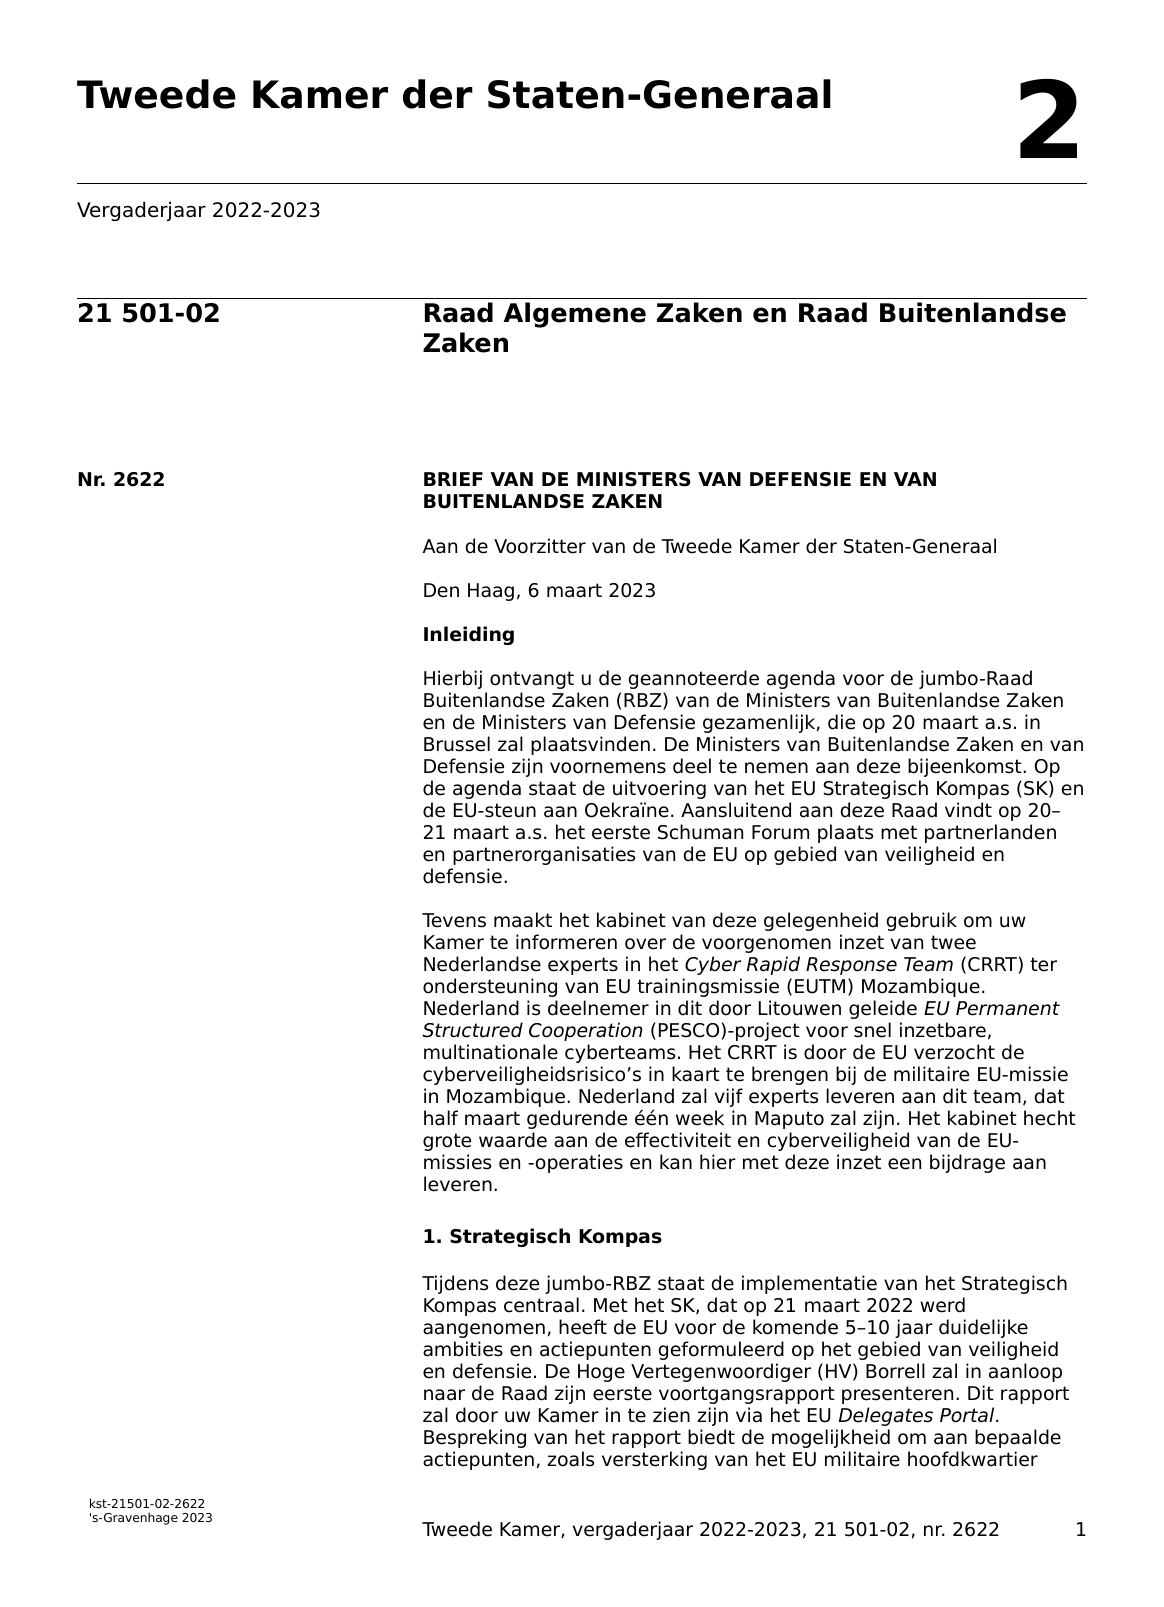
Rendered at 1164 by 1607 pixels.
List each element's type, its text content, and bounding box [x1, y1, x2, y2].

text 's-Gravenhage 2023 [88, 1511, 323, 1525]
text Tijdens deze jumbo-RBZ staat de implementatie van het Strategisch Kompas centraal. Met het SK, dat op 21 maart 2022 werd aangenomen, heeft de EU voor de komende 5–10 jaar duidelijke ambities en actiepunten geformuleerd op het gebied van veiligheid en defensie. De Hoge Vertegenwoordiger (HV) Borrell zal in aanloop naar de Raad zijn eerste voortgangsrapport presenteren. Dit rapport zal door uw Kamer in te zien zijn via het EU Delegates Portal. Bespreking van het rapport biedt de mogelijkheid om aan bepaalde actiepunten, zoals versterking van het EU militaire hoofdkwartier [422, 1273, 1087, 1471]
table_header 2 [886, 59, 1087, 183]
subtitle Inleiding [422, 624, 1087, 646]
table_cell Vergaderjaar 2022-2023 [77, 184, 1087, 298]
text kst-21501-02-2622 [88, 1497, 323, 1511]
subtitle 1. Strategisch Kompas [422, 1226, 1087, 1248]
text Aan de Voorzitter van de Tweede Kamer der Staten-Generaal [422, 536, 1087, 557]
subtitle 21 501-02 Raad Algemene Zaken en Raad Buitenlandse Zaken [77, 299, 1087, 358]
subtitle Nr. 2622 BRIEF VAN DE MINISTERS VAN DEFENSIE EN VAN BUITENLANDSE ZAKEN [77, 469, 1087, 513]
table_header Tweede Kamer der Staten-Generaal [77, 59, 886, 183]
text Tevens maakt het kabinet van deze gelegenheid gebruik om uw Kamer te informeren over de voorgenomen inzet van twee Nederlandse experts in het Cyber Rapid Response Team (CRRT) ter ondersteuning van EU trainingsmissie (EUTM) Mozambique. Nederland is deelnemer in dit door Litouwen geleide EU Permanent Structured Cooperation (PESCO)-project voor snel inzetbare, multinationale cyberteams. Het CRRT is door de EU verzocht de cyberveiligheidsrisico’s in kaart te brengen bij de militaire EU-missie in Mozambique. Nederland zal vijf experts leveren aan dit team, dat half maart gedurende één week in Maputo zal zijn. Het kabinet hecht grote waarde aan de effectiviteit en cyberveiligheid van de EU-missies en -operaties en kan hier met deze inzet een bijdrage aan leveren. [422, 910, 1087, 1196]
text Den Haag, 6 maart 2023 [422, 580, 1087, 602]
text Hierbij ontvangt u de geannoteerde agenda voor de jumbo-Raad Buitenlandse Zaken (RBZ) van de Ministers van Buitenlandse Zaken en de Ministers van Defensie gezamenlijk, die op 20 maart a.s. in Brussel zal plaatsvinden. De Ministers van Buitenlandse Zaken en van Defensie zijn voornemens deel te nemen aan deze bijeenkomst. Op de agenda staat de uitvoering van het EU Strategisch Kompas (SK) en de EU-steun aan Oekraïne. Aansluitend aan deze Raad vindt op 20–21 maart a.s. het eerste Schuman Forum plaats met partnerlanden en partnerorganisaties van de EU op gebied van veiligheid en defensie. [422, 668, 1087, 888]
